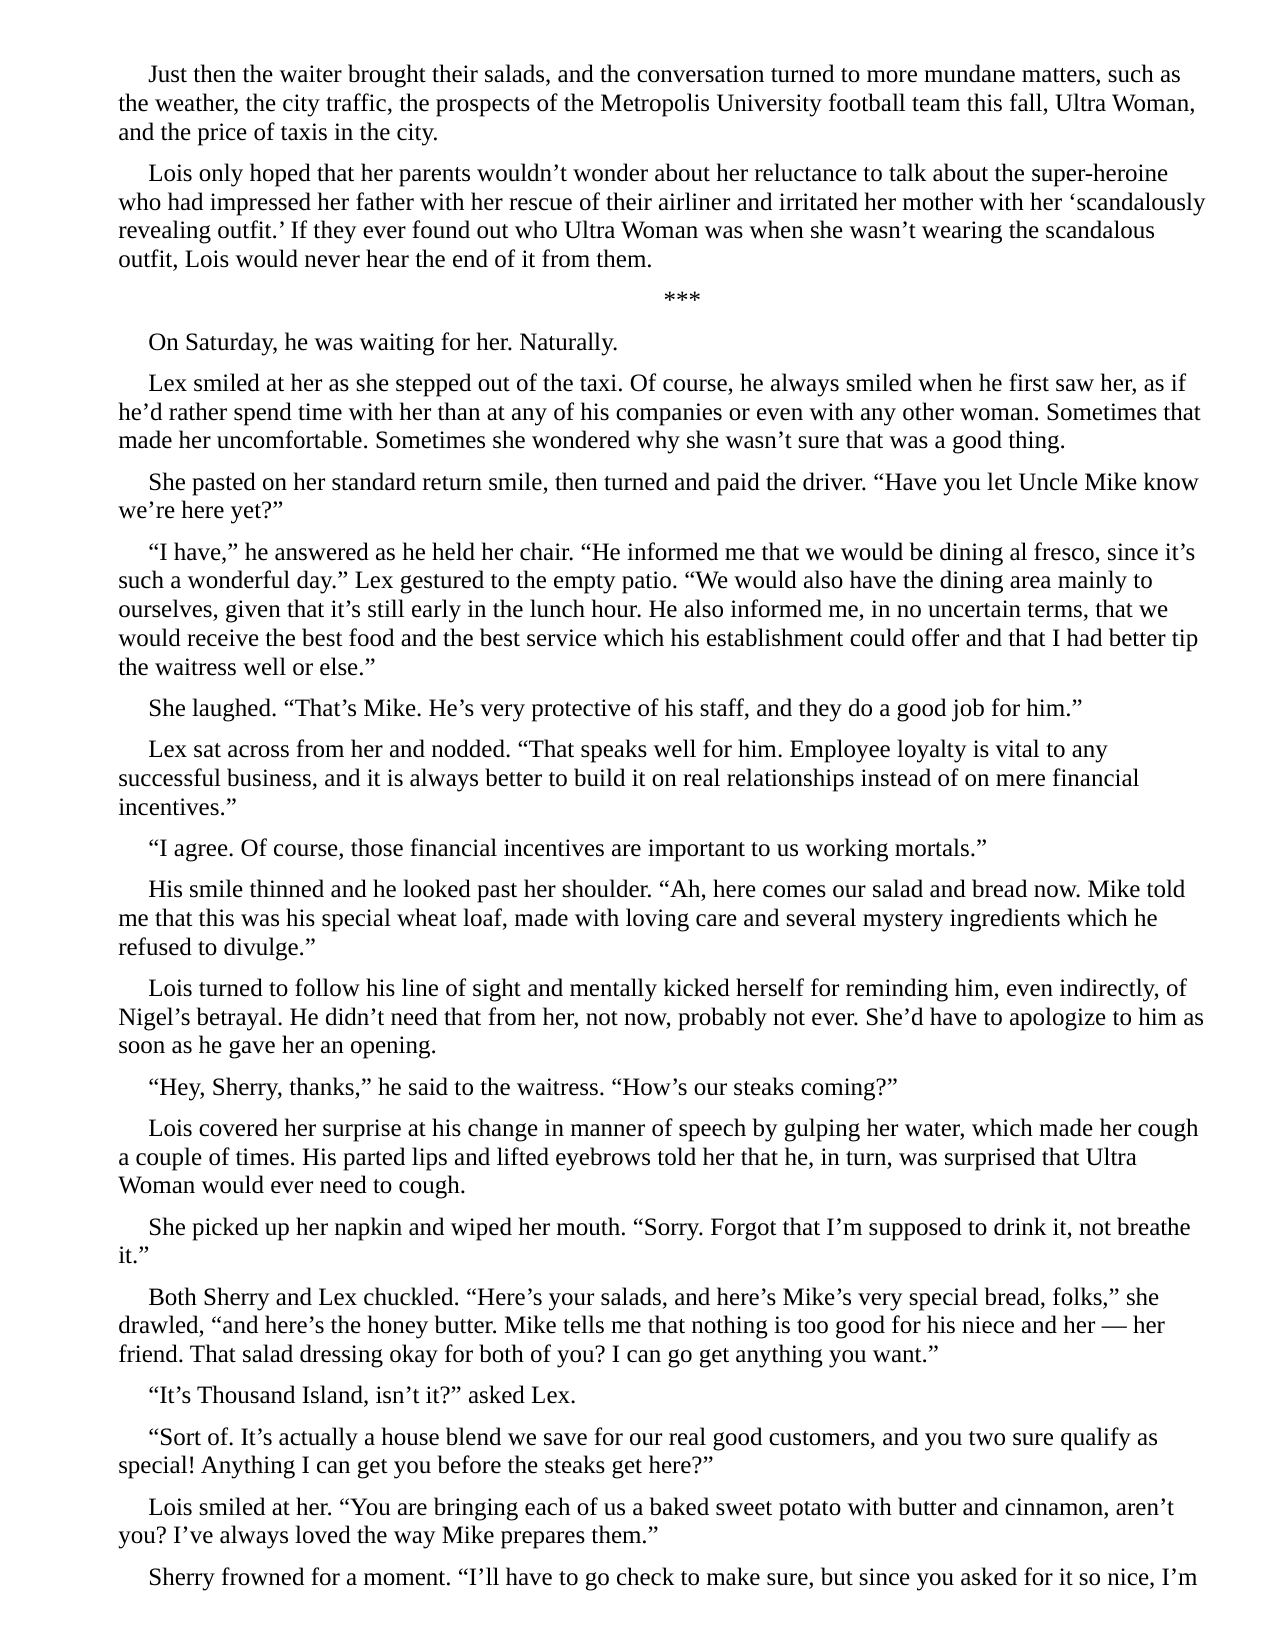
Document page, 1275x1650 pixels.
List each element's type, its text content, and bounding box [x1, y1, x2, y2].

text “Sort of. It’s actually a house blend we save for our real good customers, and you two sure qualify as special! Anything I can get you before the steaks get here?” [118, 1422, 1216, 1479]
text She picked up her napkin and wiped her mouth. “Sorry. Forgot that I’m supposed to drink it, not breathe it.” [118, 1212, 1216, 1269]
text “Hey, Sherry, thanks,” he said to the waitress. “How’s our steaks coming?” [118, 1072, 1216, 1100]
text “It’s Thousand Island, isn’t it?” asked Lex. [118, 1380, 1216, 1409]
text *** [118, 285, 1216, 314]
text On Saturday, he was waiting for her. Naturally. [118, 327, 1216, 355]
text She pasted on her standard return smile, then turned and paid the driver. “Have you let Uncle Mike know we’re here yet?” [118, 467, 1216, 524]
text His smile thinned and he looked past her shoulder. “Ah, here comes our salad and bread now. Mike told me that this was his special wheat loaf, made with loving care and several mystery ingredients which he refused to divulge.” [118, 874, 1216, 960]
text Lois turned to follow his line of sight and mentally kicked herself for reminding him, even indirectly, of Nigel’s betrayal. He didn’t need that from her, not now, probably not ever. She’d have to apologize to him as soon as he gave her an opening. [118, 973, 1216, 1059]
text “I have,” he answered as he held her chair. “He informed me that we would be dining al fresco, since it’s such a wonderful day.” Lex gestured to the empty patio. “We would also have the dining area mainly to ourselves, given that it’s still early in the lunch hour. He also informed me, in no uncertain terms, that we would receive the best food and the best service which his establishment could offer and that I had better tip the waitress well or else.” [118, 537, 1216, 680]
text Both Sherry and Lex chuckled. “Here’s your salads, and here’s Mike’s very special bread, folks,” she drawled, “and here’s the honey butter. Mike tells me that nothing is too good for his niece and her — her friend. That salad dressing okay for both of you? I can go get anything you want.” [118, 1282, 1216, 1368]
text Lex smiled at her as she stepped out of the taxi. Of course, he always smiled when he first saw her, as if he’d rather spend time with her than at any of his companies or even with any other woman. Sometimes that made her uncomfortable. Sometimes she wondered why she wasn’t sure that was a good thing. [118, 368, 1216, 454]
text “I agree. Of course, those financial incentives are important to us working mortals.” [118, 833, 1216, 862]
text Just then the waiter brought their salads, and the conversation turned to more mundane matters, such as the weather, the city traffic, the prospects of the Metropolis University football team this fall, Ultra Woman, and the price of taxis in the city. [118, 59, 1216, 145]
text Lois only hoped that her parents wouldn’t wonder about her reluctance to talk about the super-heroine who had impressed her father with her rescue of their airliner and irritated her mother with her ‘scandalously revealing outfit.’ If they ever found out who Ultra Woman was when she wasn’t wearing the scandalous outfit, Lois would never hear the end of it from them. [118, 158, 1216, 273]
text Sherry frowned for a moment. “I’ll have to go check to make sure, but since you asked for it so nice, I’m [118, 1562, 1216, 1590]
text Lois covered her surprise at his change in manner of speech by gulping her water, which made her cough a couple of times. His parted lips and lifted eyebrows told her that he, in turn, was surprised that Ultra Woman would ever need to cough. [118, 1113, 1216, 1199]
text Lex sat across from her and nodded. “That speaks well for him. Employee loyalty is vital to any successful business, and it is always better to build it on real relationships instead of on mere financial incentives.” [118, 734, 1216, 820]
text She laughed. “That’s Mike. He’s very protective of his staff, and they do a good job for him.” [118, 693, 1216, 722]
text Lois smiled at her. “You are bringing each of us a baked sweet potato with butter and cinnamon, aren’t you? I’ve always loved the way Mike prepares them.” [118, 1492, 1216, 1549]
